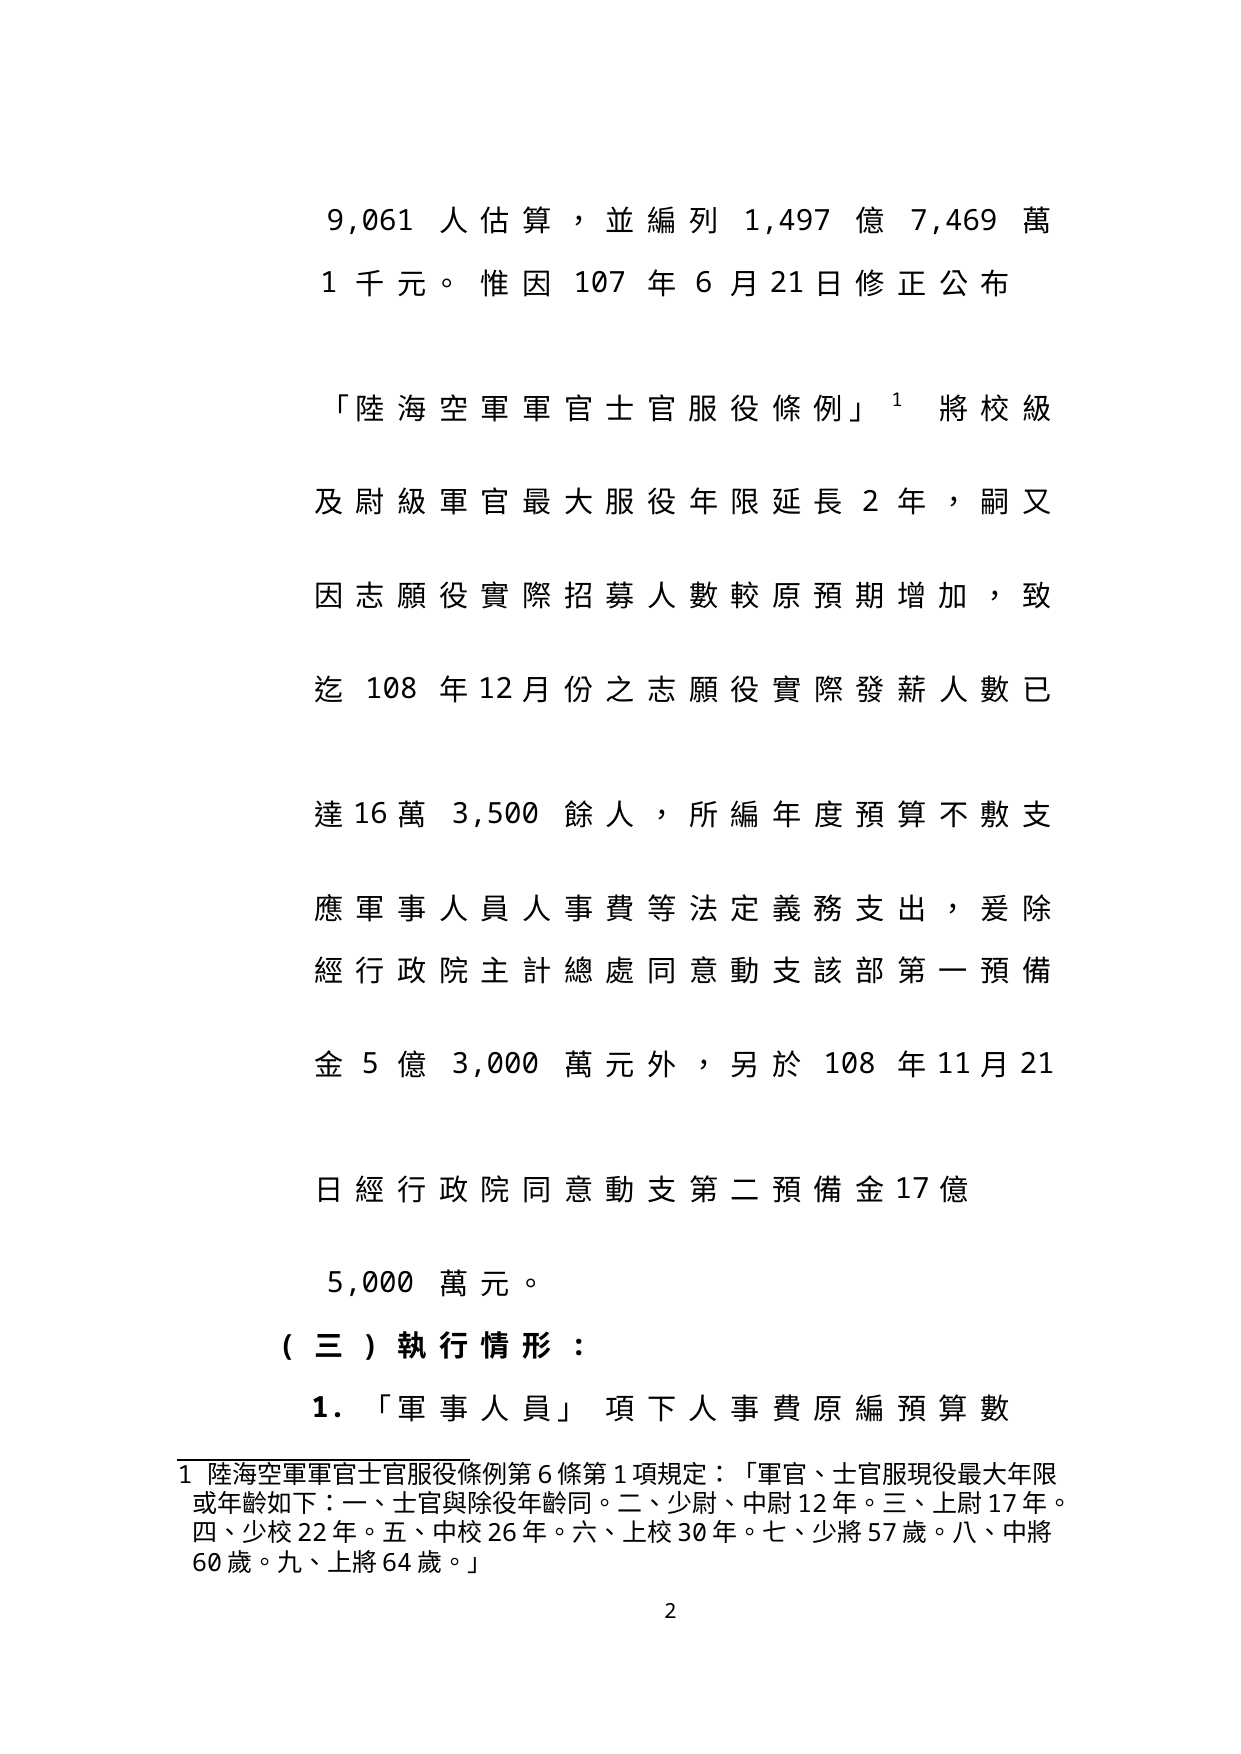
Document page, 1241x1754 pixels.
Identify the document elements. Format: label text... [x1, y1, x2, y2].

text 9,061人估算，並編列1,497億7,469萬1千元。惟因107年6月21日修正公布「陸海空軍軍官士官服役條例」將校級及尉級軍官最大服役年限延長2年，嗣又因志願役實際招募人數較原預期增加，致迄108年12月份之志願役實際發薪人數已達16萬3,500餘人，所編年度預算不敷支應軍事人員人事費等法定義務支出，爰除經行政院主計總處同意動支該部第一預備金5億3,000萬元外，另於108年11月21日經行政院同意動支第二預備金17億5,000萬元。 [242, 177, 1058, 1302]
text (三)執行情形: [242, 1302, 1058, 1365]
text 1.「軍事人員」項下人事費原編預算數 [271, 1365, 1058, 1427]
text 陸海空軍軍官士官服役條例第6條第1項規定：「軍官、士官服現役最大年限或年齡如下：一、士官與除役年齡同。二、少尉、中尉12年。三、上尉17年。四、少校22年。五、中校26年。六、上校30年。七、少將57歲。八、中將60歲。九、上將64歲。」 [177, 1460, 1063, 1577]
